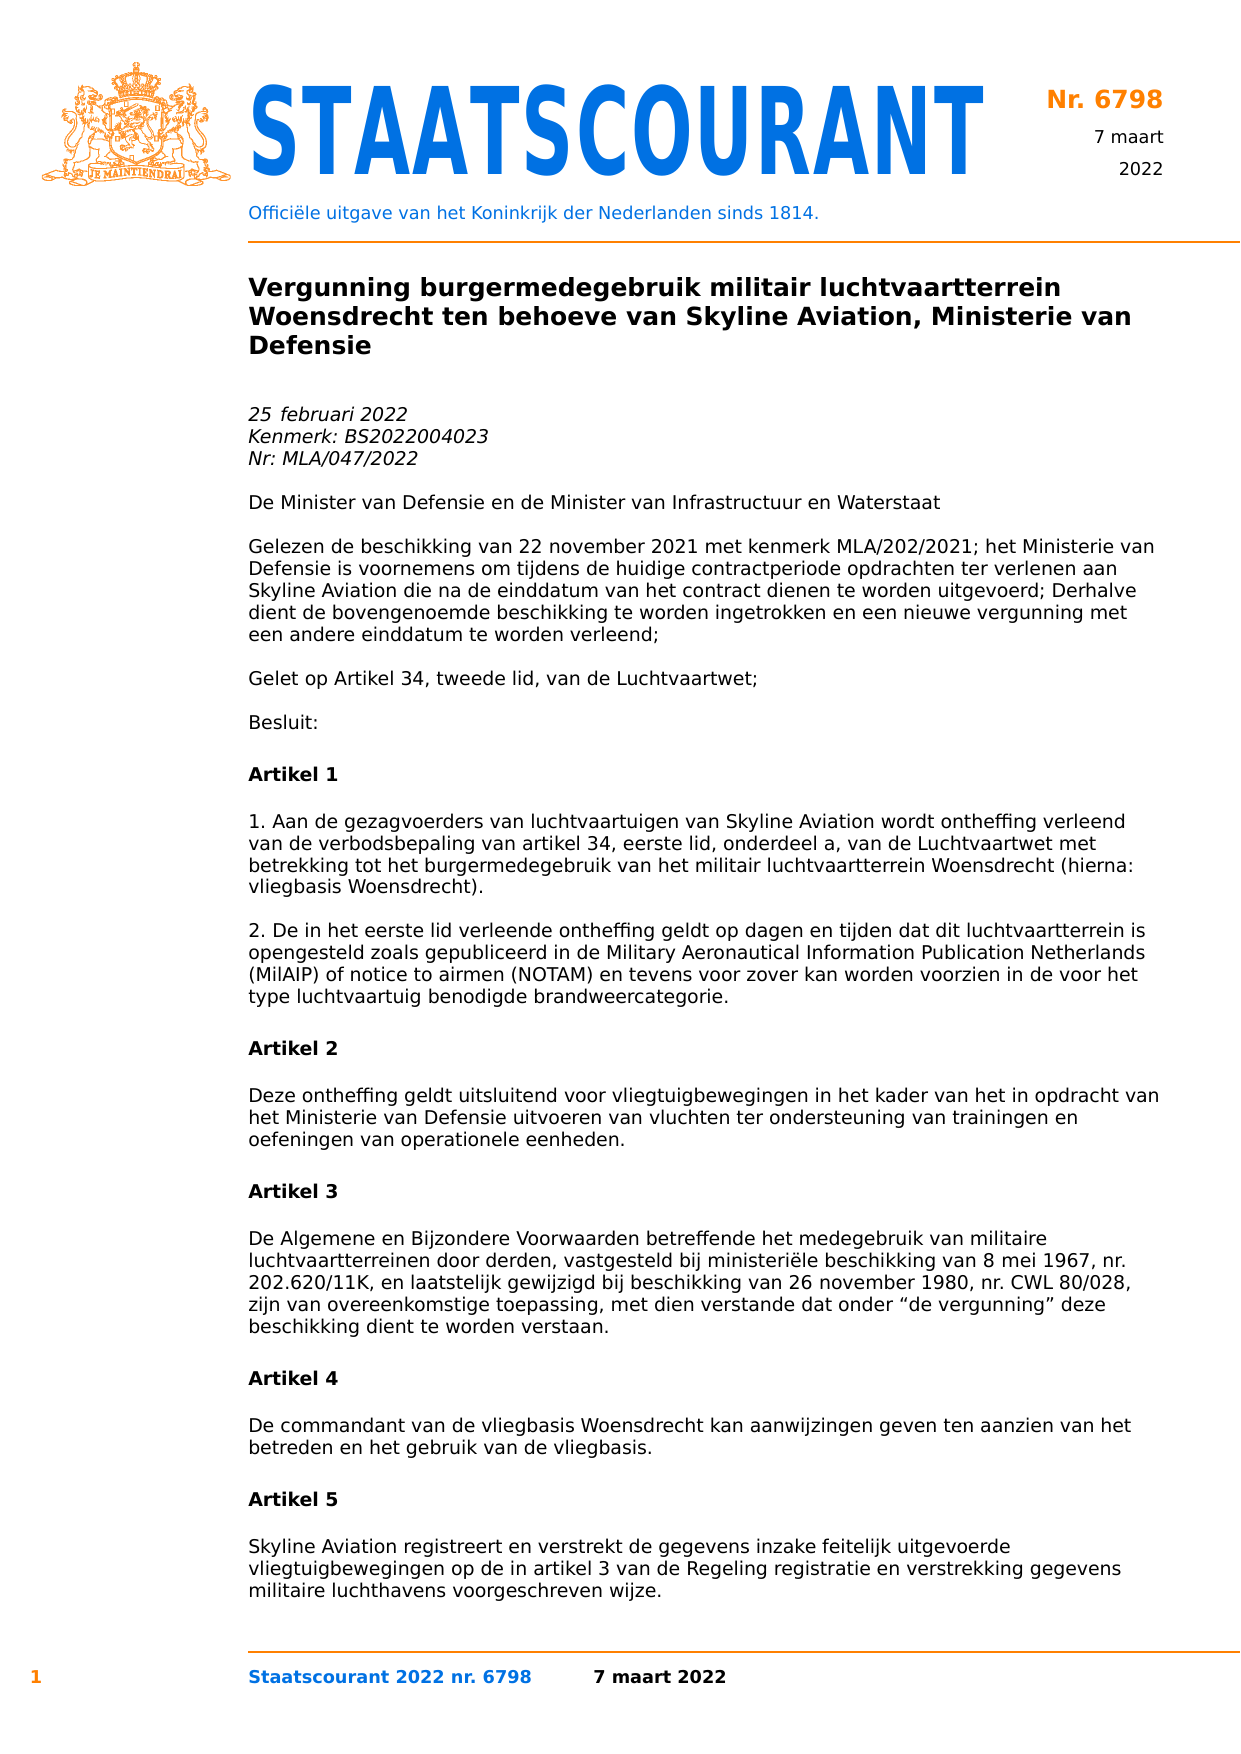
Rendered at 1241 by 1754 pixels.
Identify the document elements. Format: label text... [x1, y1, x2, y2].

subtitle Artikel 5 [248, 1489, 1163, 1511]
table_header [25, 62, 248, 241]
subtitle Artikel 3 [248, 1181, 1163, 1203]
text Besluit: [248, 712, 1163, 733]
table_cell 7 maart [998, 121, 1240, 153]
subtitle Artikel 1 [248, 763, 1163, 786]
text De Algemene en Bijzondere Voorwaarden betreffende het medegebruik van militaire luchtvaartterreinen door derden, vastgesteld bij ministeriële beschikking van 8 mei 1967, nr. 202.620/11K, en laatstelijk gewijzigd bij beschikking van 26 november 1980, nr. CWL 80/028, zijn van overeenkomstige toepassing, met dien verstande dat onder “de vergunning” deze beschikking dient te worden verstaan. [248, 1228, 1163, 1338]
subtitle Artikel 4 [248, 1368, 1163, 1390]
subtitle Artikel 2 [248, 1038, 1163, 1060]
text Kenmerk: BS2022004023 [248, 426, 1163, 448]
table_cell Officiële uitgave van het Koninkrijk der Nederlanden sinds 1814. [248, 203, 1240, 241]
text 1. Aan de gezagvoerders van luchtvaartuigen van Skyline Aviation wordt ontheffing verleend van de verbodsbepaling van artikel 34, eerste lid, onderdeel a, van de Luchtvaartwet met betrekking tot het burgermedegebruik van het militair luchtvaartterrein Woensdrecht (hierna: vliegbasis Woensdrecht). [248, 811, 1163, 898]
text Gelet op Artikel 34, tweede lid, van de Luchtvaartwet; [248, 668, 1163, 690]
text Skyline Aviation registreert en verstrekt de gegevens inzake feitelijk uitgevoerde vliegtuigbewegingen op de in artikel 3 van de Regeling registratie en verstrekking gegevens militaire luchthavens voorgeschreven wijze. [248, 1536, 1163, 1602]
table_header STAATSCOURANT [248, 62, 998, 203]
text Gelezen de beschikking van 22 november 2021 met kenmerk MLA/202/2021; het Ministerie van Defensie is voornemens om tijdens de huidige contractperiode opdrachten ter verlenen aan Skyline Aviation die na de einddatum van het contract dienen te worden uitgevoerd; Derhalve dient de bovengenoemde beschikking te worden ingetrokken en een nieuwe vergunning met een andere einddatum te worden verleend; [248, 536, 1163, 646]
text Deze ontheffing geldt uitsluitend voor vliegtuigbewegingen in het kader van het in opdracht van het Ministerie van Defensie uitvoeren van vluchten ter ondersteuning van trainingen en oefeningen van operationele eenheden. [248, 1085, 1163, 1151]
table_cell 2022 [998, 153, 1240, 203]
subtitle Vergunning burgermedegebruik militair luchtvaartterrein Woensdrecht ten behoeve van Skyline Aviation, Ministerie van Defensie [248, 273, 1163, 361]
text Nr: MLA/047/2022 [248, 448, 1163, 470]
picture [41, 62, 231, 186]
text 2. De in het eerste lid verleende ontheffing geldt op dagen en tijden dat dit luchtvaartterrein is opengesteld zoals gepubliceerd in de Military Aeronautical Information Publication Netherlands (MilAIP) of notice to airmen (NOTAM) en tevens voor zover kan worden voorzien in de voor het type luchtvaartuig benodigde brandweercategorie. [248, 920, 1163, 1008]
text 25 februari 2022 [248, 404, 1163, 426]
text De Minister van Defensie en de Minister van Infrastructuur en Waterstaat [248, 492, 1163, 514]
table_header Nr. 6798 [998, 62, 1240, 121]
text De commandant van de vliegbasis Woensdrecht kan aanwijzingen geven ten aanzien van het betreden en het gebruik van de vliegbasis. [248, 1415, 1163, 1459]
